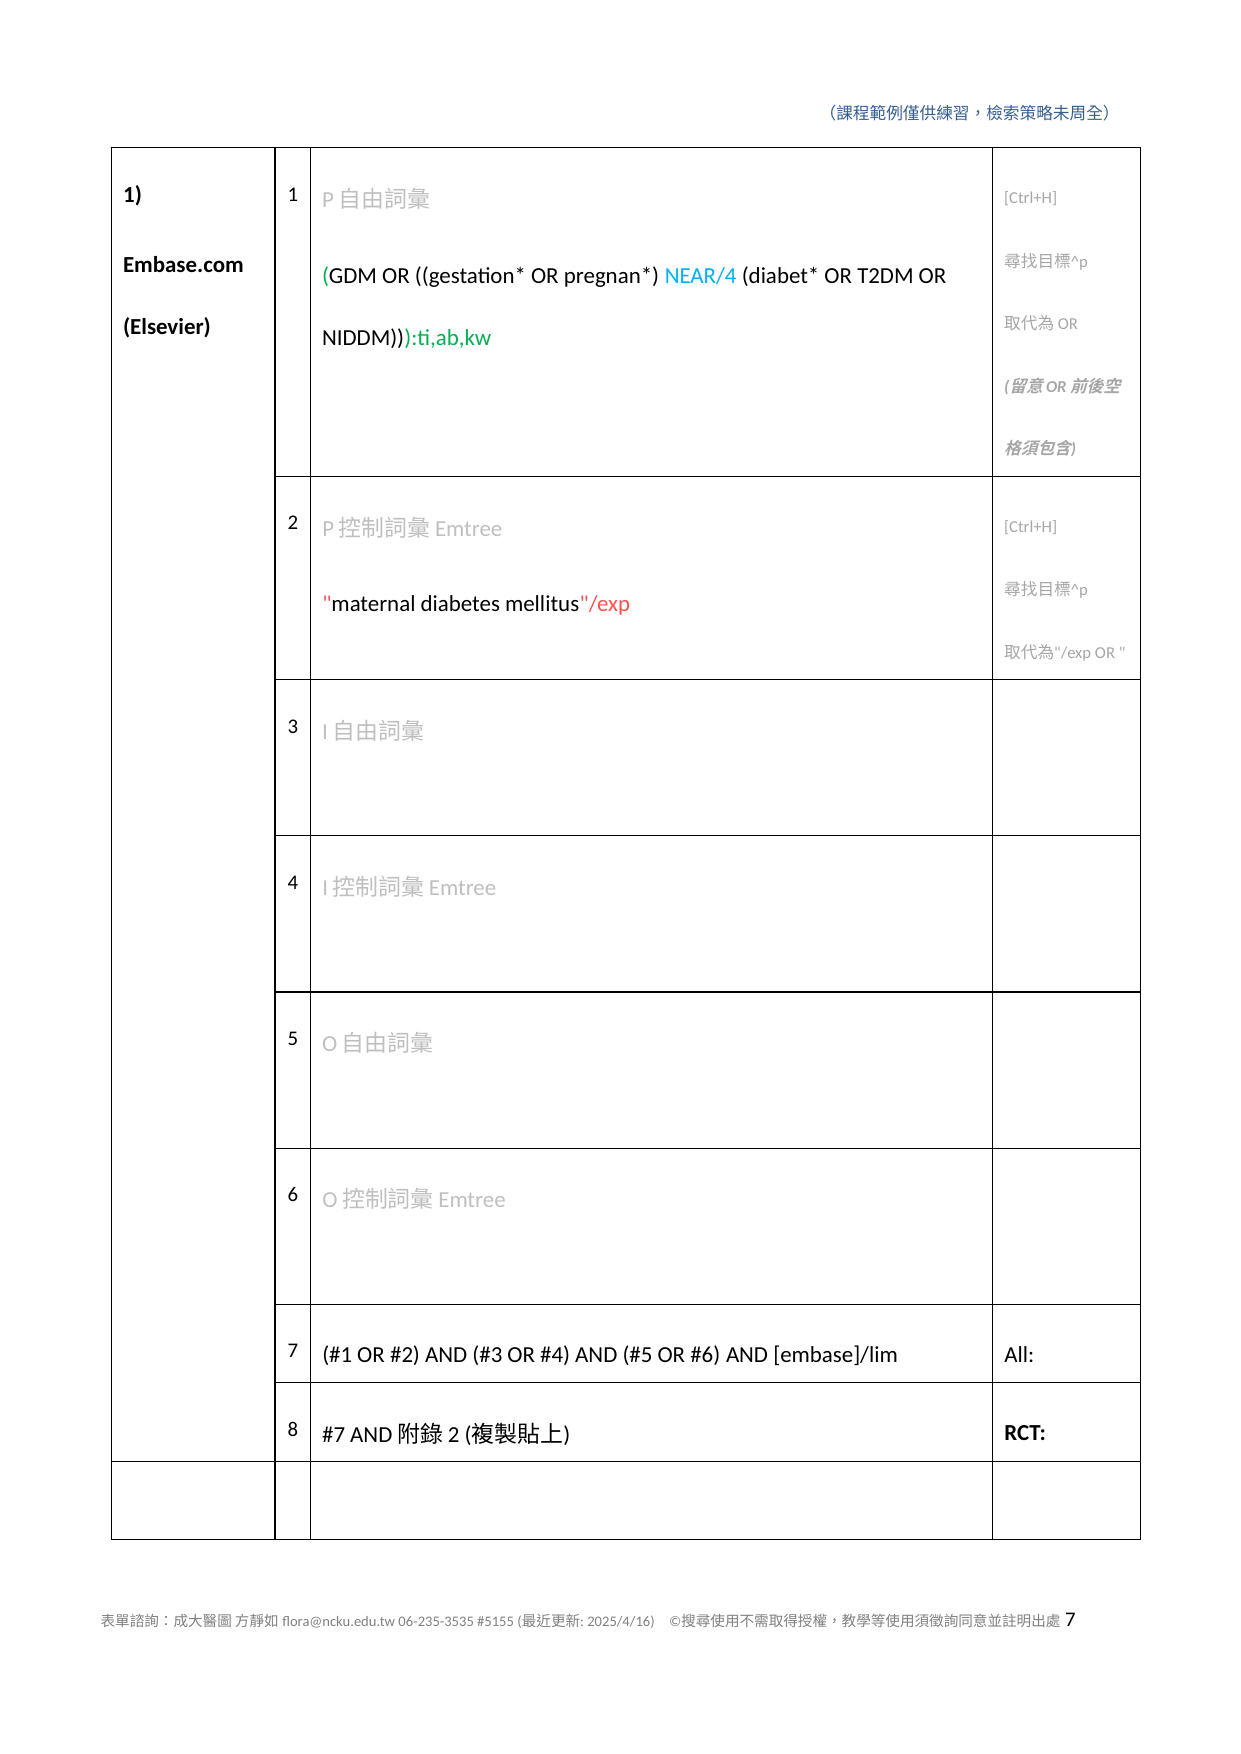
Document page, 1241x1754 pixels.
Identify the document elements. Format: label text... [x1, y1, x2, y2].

table_cell [Ctrl+H] 尋找目標^p 取代為 OR (留意OR前後空格須包含) [993, 148, 1140, 476]
table_cell #7 AND 附錄2 (複製貼上) [311, 1383, 992, 1461]
table_cell [993, 1462, 1140, 1539]
table_cell RCT: [993, 1383, 1140, 1461]
table_cell 2 [276, 477, 310, 679]
table_cell (#1 OR #2) AND (#3 OR #4) AND (#5 OR #6) AND [embase]/lim [311, 1305, 992, 1382]
table_cell 4 [276, 836, 310, 991]
table_cell [993, 1149, 1140, 1303]
table_cell 6 [276, 1149, 310, 1303]
table_cell 5 [276, 993, 310, 1147]
table_cell I控制詞彙Emtree [311, 836, 992, 991]
table_cell O自由詞彙 [311, 993, 992, 1147]
table_cell Embase.com (Elsevier) [112, 148, 274, 1461]
table_cell 8 [276, 1383, 310, 1461]
table_cell P自由詞彙 (GDM OR ((gestation* OR pregnan*) NEAR/4 (diabet* OR T2DM OR NIDDM))):ti,ab,kw [311, 148, 992, 476]
table_cell 3 [276, 680, 310, 835]
table_cell P控制詞彙Emtree "maternal diabetes mellitus"/exp [311, 477, 992, 679]
table_cell [993, 993, 1140, 1147]
table_cell [311, 1462, 992, 1539]
table_cell O控制詞彙Emtree [311, 1149, 992, 1303]
table_cell [993, 680, 1140, 835]
table_cell [276, 1462, 310, 1539]
table_cell I自由詞彙 [311, 680, 992, 835]
table_cell 1 [276, 148, 310, 476]
table_cell 7 [276, 1305, 310, 1382]
table_cell [Ctrl+H] 尋找目標^p 取代為"/exp OR " [993, 477, 1140, 679]
table_cell All: [993, 1305, 1140, 1382]
table_cell [993, 836, 1140, 991]
table_cell [112, 1462, 274, 1539]
